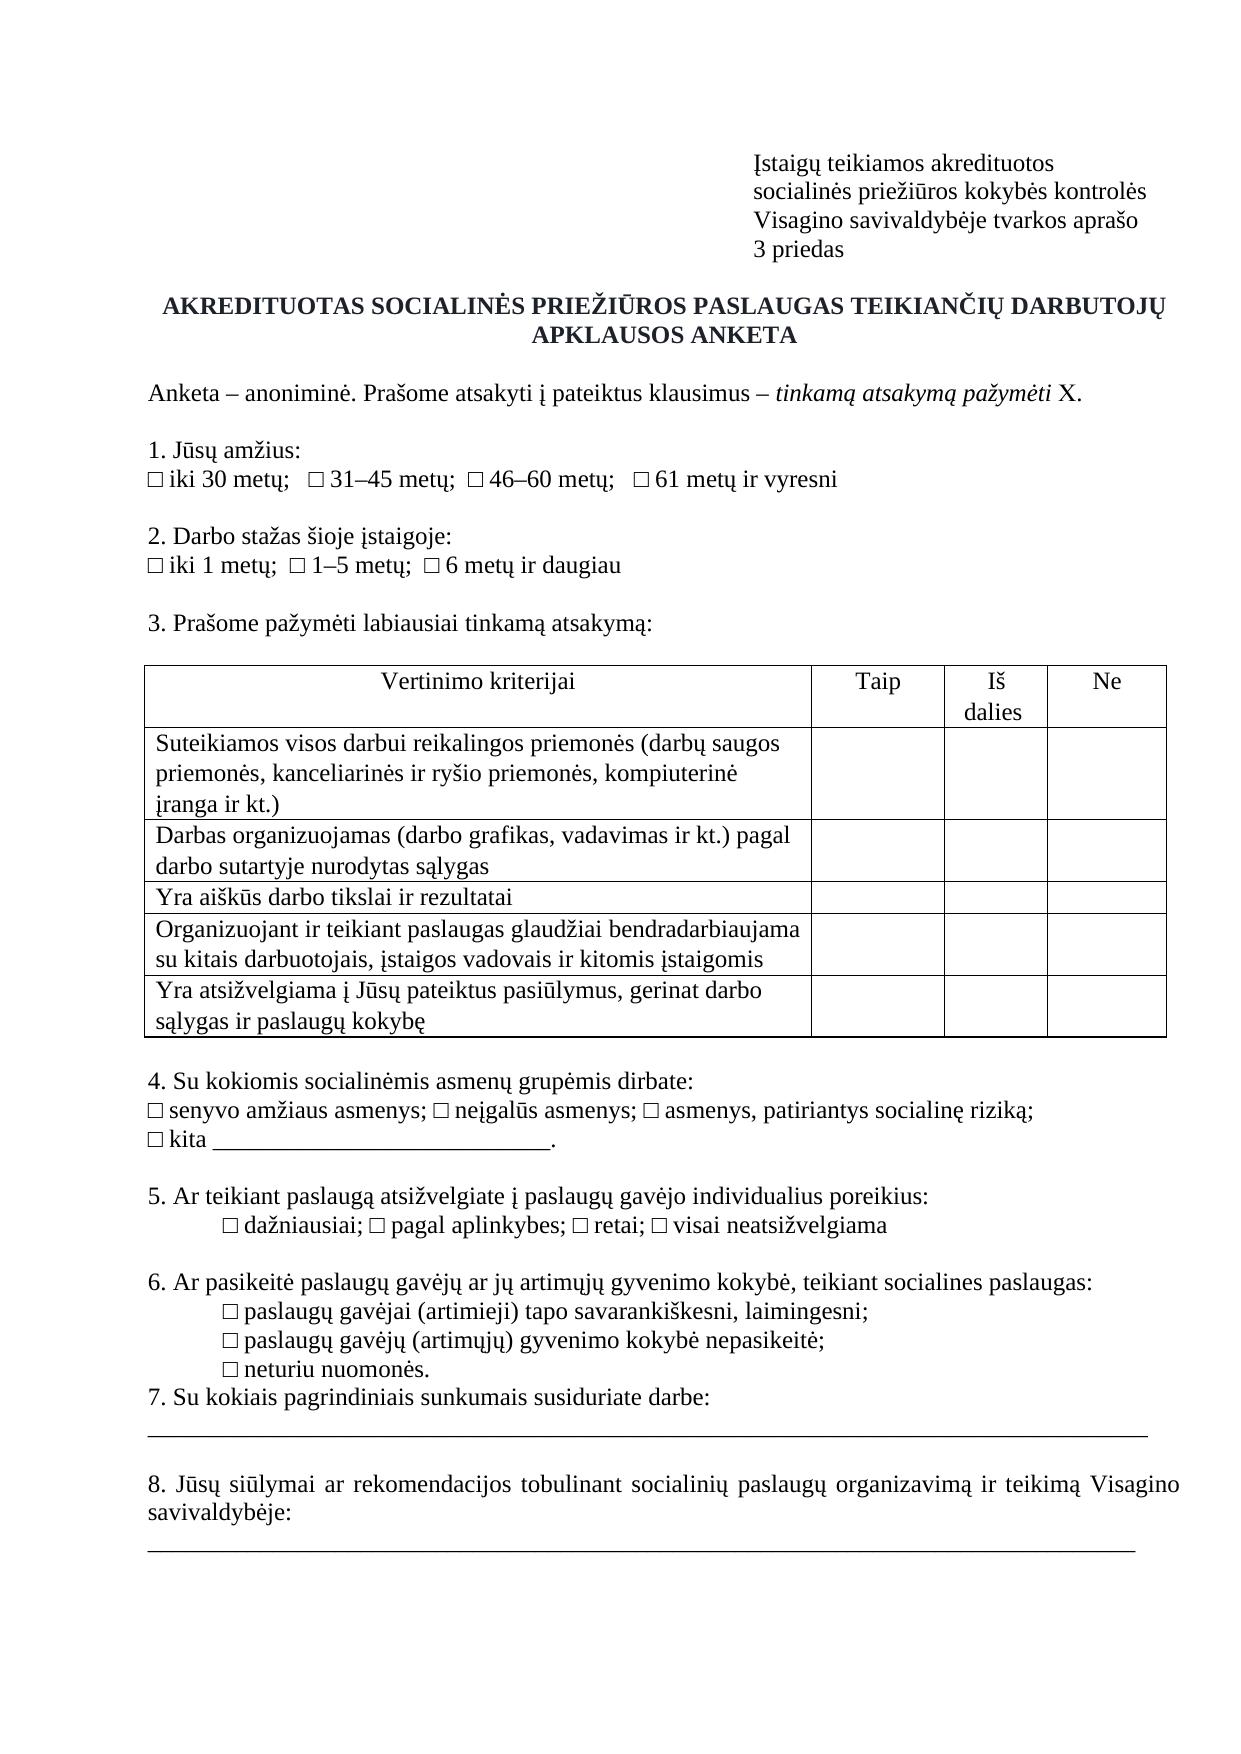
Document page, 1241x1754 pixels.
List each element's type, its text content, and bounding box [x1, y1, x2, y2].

text □ senyvo amžiaus asmenys; □ neįgalūs asmenys; □ asmenys, patiriantys socialinę riziką; [148, 1095, 1181, 1124]
table_cell [1048, 820, 1166, 881]
text □ neturiu nuomonės. [148, 1354, 1181, 1382]
table_cell [812, 728, 944, 819]
text 1. Jūsų amžius: [148, 435, 1181, 464]
text 4. Su kokiomis socialinėmis asmenų grupėmis dirbate: [148, 1066, 1181, 1095]
table_cell [945, 882, 1047, 913]
table_cell Yra aiškūs darbo tikslai ir rezultatai [145, 882, 811, 913]
text AKREDITUOTAS SOCIALINĖS PRIEŽIŪROS PASLAUGAS TEIKIANČIŲ DARBUTOJŲ APKLAUSOS ANKETA [148, 291, 1181, 349]
text 5. Ar teikiant paslaugą atsižvelgiate į paslaugų gavėjo individualius poreikius: [148, 1181, 1181, 1210]
table_cell Darbas organizuojamas (darbo grafikas, vadavimas ir kt.) pagal darbo sutartyje nurodytas sąlygas [145, 820, 811, 881]
text socialinės priežiūros kokybės kontrolės [148, 176, 1181, 205]
table_cell [812, 882, 944, 913]
text □ paslaugų gavėjų (artimųjų) gyvenimo kokybė nepasikeitė; [148, 1325, 1181, 1354]
table_cell [945, 976, 1047, 1036]
text □ kita ___________________________. [148, 1124, 1181, 1152]
table_cell [1048, 914, 1166, 974]
table_header Vertinimo kriterijai [145, 666, 811, 727]
table_cell [1048, 728, 1166, 819]
table_cell Yra atsižvelgiama į Jūsų pateiktus pasiūlymus, gerinat darbo sąlygas ir paslaugų kokybę [145, 976, 811, 1036]
text 3 priedas [148, 234, 1181, 263]
table_cell [1048, 976, 1166, 1036]
text 6. Ar pasikeitė paslaugų gavėjų ar jų artimųjų gyvenimo kokybė, teikiant socialines paslaugas: [148, 1267, 1181, 1296]
table_cell [812, 820, 944, 881]
table_cell [812, 976, 944, 1036]
text 3. Prašome pažymėti labiausiai tinkamą atsakymą: [148, 608, 1181, 636]
table_cell [812, 914, 944, 974]
table_header Taip [812, 666, 944, 727]
text _______________________________________________________________________________ [148, 1526, 1181, 1555]
text □ iki 30 metų; □ 31–45 metų; □ 46–60 metų; □ 61 metų ir vyresni [148, 464, 1181, 493]
table_header Iš dalies [945, 666, 1047, 727]
text 8. Jūsų siūlymai ar rekomendacijos tobulinant socialinių paslaugų organizavimą ir teikimą Visagino savivaldybėje: [148, 1469, 1181, 1526]
text Įstaigų teikiamos akredituotos [148, 148, 1181, 176]
table_cell [945, 914, 1047, 974]
text Anketa – anoniminė. Prašome atsakyti į pateiktus klausimus – tinkamą atsakymą pažymėti . [148, 378, 1181, 406]
text □ paslaugų gavėjai (artimieji) tapo savarankiškesni, laimingesni; [148, 1296, 1181, 1325]
table_cell [1048, 882, 1166, 913]
table_cell [945, 820, 1047, 881]
table_cell Suteikiamos visos darbui reikalingos priemonės (darbų saugos priemonės, kanceliarinės ir ryšio priemonės, kompiuterinė įranga ir kt.) [145, 728, 811, 819]
table_cell [945, 728, 1047, 819]
table_header Ne [1048, 666, 1166, 727]
text 2. Darbo stažas šioje įstaigoje: [148, 521, 1181, 550]
table_cell Organizuojant ir teikiant paslaugas glaudžiai bendradarbiaujama su kitais darbuotojais, įstaigos vadovais ir kitomis įstaigomis [145, 914, 811, 974]
text □ dažniausiai; □ pagal aplinkybes; □ retai; □ visai neatsižvelgiama [148, 1210, 1181, 1239]
text 7. Su kokiais pagrindiniais sunkumais susiduriate darbe: ________________________________________________________________________________ [148, 1382, 1181, 1440]
text Visagino savivaldybėje tvarkos aprašo [148, 205, 1181, 234]
text □ iki 1 metų; □ 1–5 metų; □ 6 metų ir daugiau [148, 550, 1181, 579]
